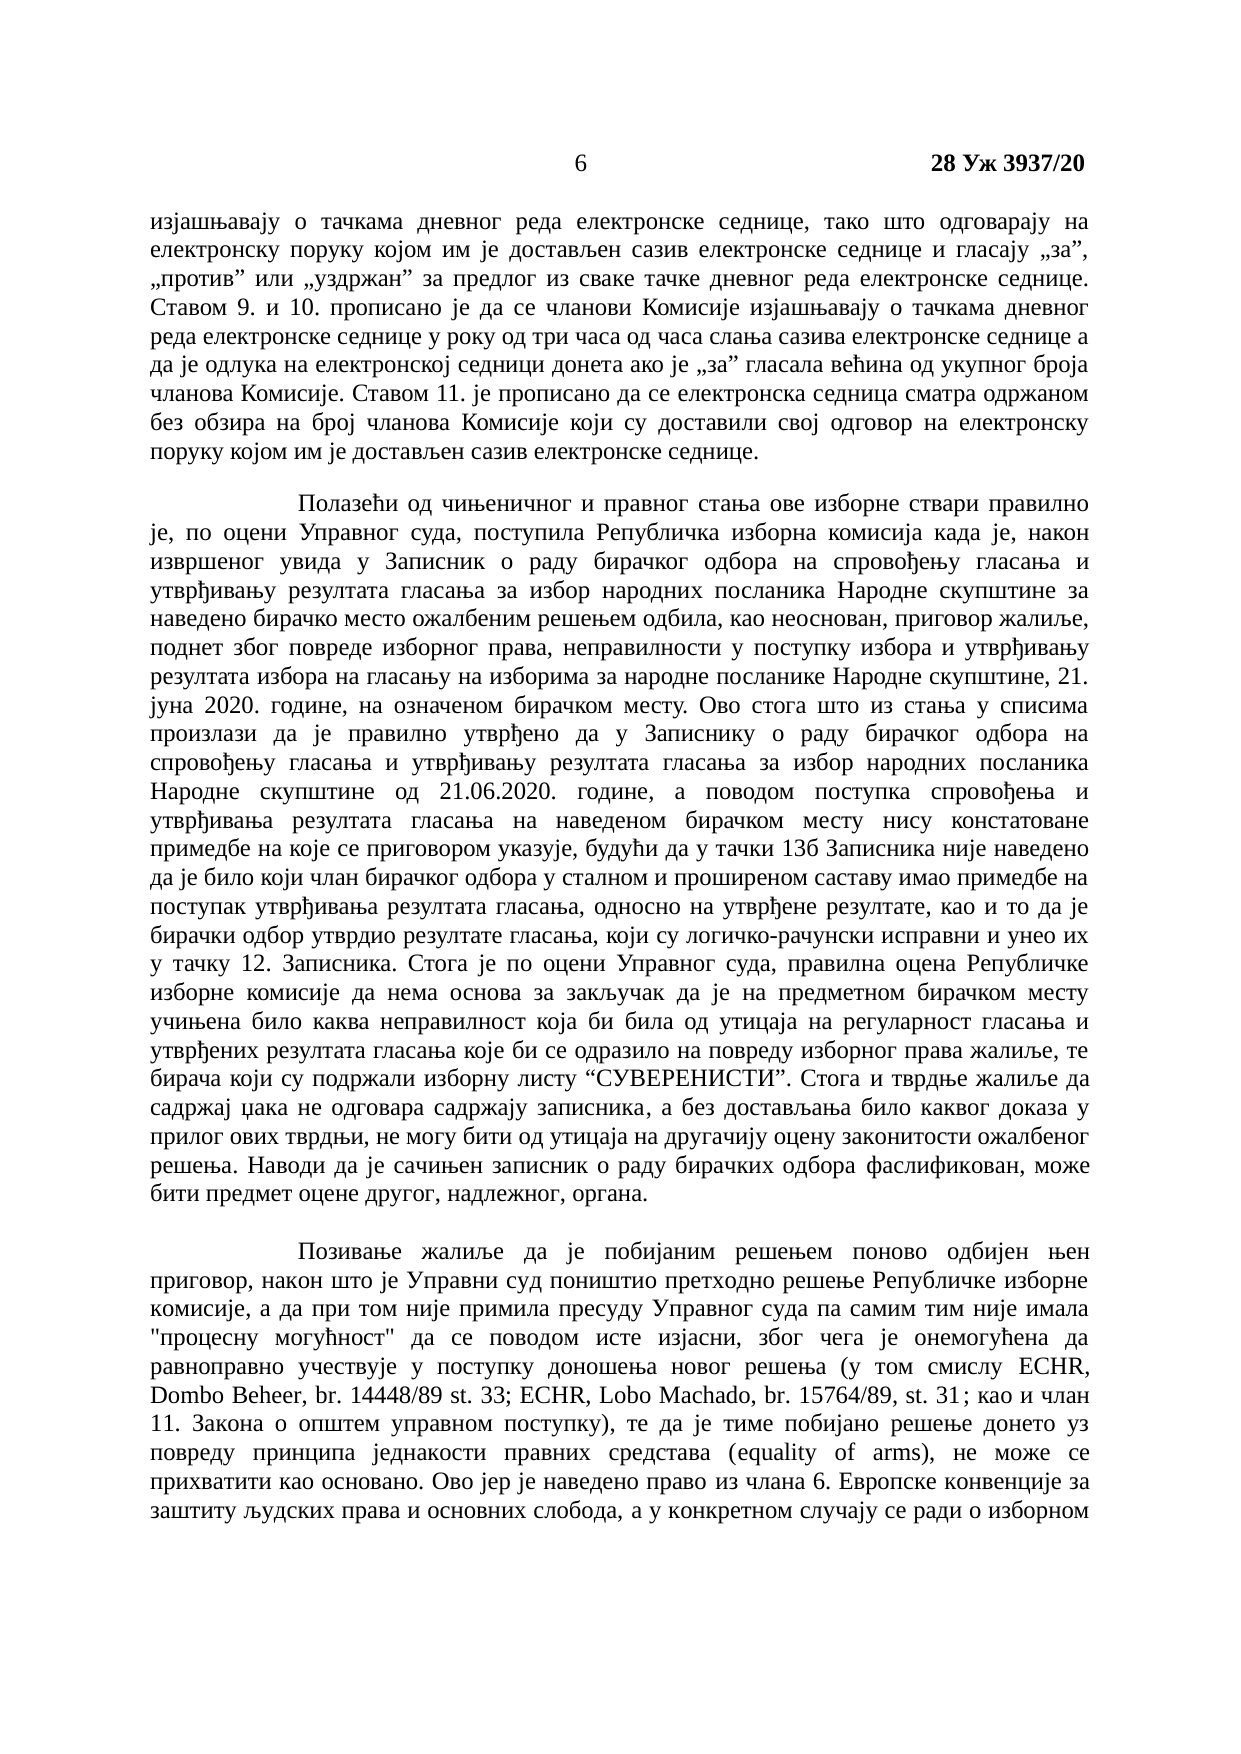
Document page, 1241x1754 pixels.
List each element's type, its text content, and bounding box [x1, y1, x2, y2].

text Полазећи од чињеничног и правног стања ове изборне ствари правилно је, по оцени Управног суда, поступила Републичка изборна комисија када је, након извршеног увида у Записник о раду бирачког одбора на спровођењу гласања и утврђивању резултата гласања за избор народних посланика Народне скупштине за наведено бирачко место ожалбеним решењем одбила, као неоснован, приговор жалиље, поднет због повреде изборног права, неправилности у поступку избора и утврђивању резултата избора на гласању на изборима за народне посланике Народне скупштине, 21. јуна 2020. године, на означеном бирачком месту. Ово стога што из стања у списима произлази да је правилно утврђено да у Записнику о раду бирачког одбора на спровођењу гласања и утврђивању резултата гласања за избор народних посланика Народне скупштине од 21.06.2020. године, а поводом поступка спровођења и утврђивања резултата гласања на наведеном бирачком месту нису констатоване примедбе на које се приговором указује, будући да у тачки 13б Записника није наведено да је било који члан бирачког одбора у сталном и проширеном саставу имао примедбе на поступак утврђивања резултата гласања, односно на утврђене резултате, као и то да је бирачки одбор утврдио резултате гласања, који су логичко-рачунски исправни и унео их у тачку 12. Записника. Стога је по оцени Управног суда, правилна оцена Републичке изборне комисије да нема основа за закључак да је на предметном бирачком месту учињена било каква неправилност која би била од утицаја на регуларност гласања и утврђених резултата гласања које би се одразило на повреду изборног права жалиље, те бирача који су подржали изборну листу “СУВЕРЕНИСТИ”. Стога и тврдње жалиље да садржај џака не одговара садржају записника, а без достављања било каквог доказа у прилог ових тврдњи, не могу бити од утицаја на другачију оцену законитости ожалбеног решења. Наводи да је сачињен записник о раду бирачких одбора фаслификован, може бити предмет оцене другог, надлежног, органа. [150, 488, 1090, 1207]
text Позивање жалиље да је побијаним решењем поново одбијен њен приговор, након што је Управни суд поништио претходно решење Републичке изборне комисије, а да при том није примила пресуду Управног суда па самим тим није имала "процесну могућност" да се поводом исте изјасни, због чега је онемогућена да равноправно учествује у поступку доношења новог решења (у том смислу ECHR, Dombo Beheer, br. 14448/89 st. 33; ECHR, Lobo Machado, br. 15764/89, st. 31; као и члан 11. Закона о општем управном поступку), те да је тиме побијано решење донето уз повреду принципа једнакости правних средстава (equality of arms), не може се прихватити као основано. Ово јер је наведено право из члана 6. Европске конвенције за заштиту људских права и основних слобода, а у конкретном случају се ради о изборном [150, 1236, 1090, 1523]
text изјашњавају о тачкама дневног реда електронске седнице, тако што одговарају на електронску поруку којом им је достављен сазив електронске седнице и гласају „за”, „против” или „уздржан” за предлог из сваке тачке дневног реда електронске седнице. Ставом 9. и 10. прописано је да се чланови Комисије изјашњавају о тачкама дневног реда електронске седнице у року од три часа од часа слања сазива електронске седнице а да је одлука на електронској седници донета ако је „за” гласала већина од укупног броја чланова Комисије. Ставом 11. је прописано да се електронска седница сматра одржаном без обзира на број чланова Комисије који су доставили свој одговор на електронску поруку којом им је достављен сазив електронске седнице. [150, 206, 1090, 464]
